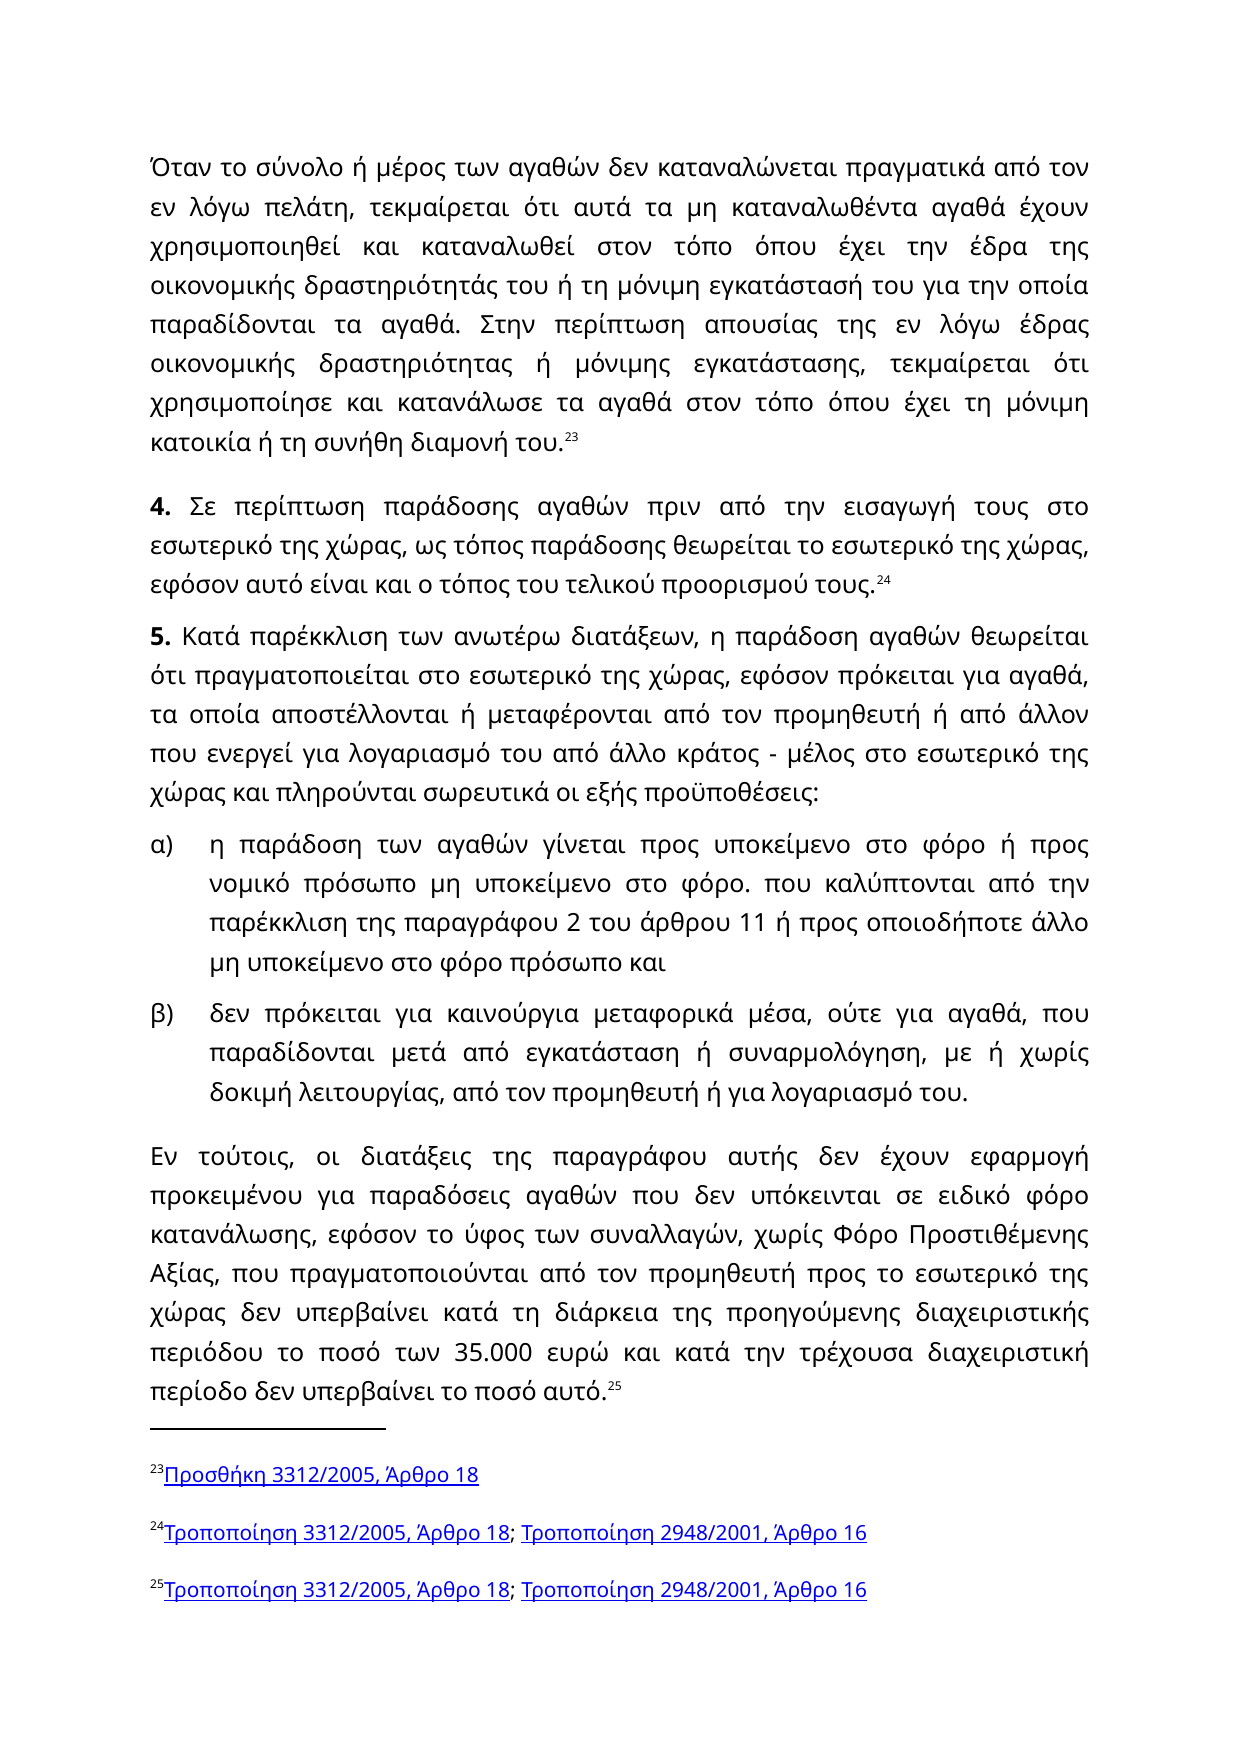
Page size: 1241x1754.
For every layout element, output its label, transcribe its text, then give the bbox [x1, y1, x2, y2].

text Τροποποίηση 3312/2005, Άρθρο 18; Τροποποίηση 2948/2001, Άρθρο 16 [150, 1576, 1090, 1604]
text 5. Κατά παρέκκλιση των ανωτέρω διατάξεων, η παράδοση αγαθών θεωρείται ότι πραγματοποιείται στο εσωτερικό της χώρας, εφόσον πρόκειται για αγαθά, τα οποία αποστέλλονται ή μεταφέρονται από τον προμηθευτή ή από άλλον που ενεργεί για λογαριασμό του από άλλο κράτος - μέλος στο εσωτερικό της χώρας και πληρούνται σωρευτικά οι εξής προϋποθέσεις: [150, 618, 1090, 809]
list β) δεν πρόκειται για καινούργια μεταφορικά μέσα, ούτε για αγαθά, που παραδίδονται μετά από εγκατάσταση ή συναρμολόγηση, με ή χωρίς δοκιμή λειτουργίας, από τον προμηθευτή ή για λογαριασμό του. [150, 996, 1090, 1108]
text Εν τούτοις, οι διατάξεις της παραγράφου αυτής δεν έχουν εφαρμογή προκειμένου για παραδόσεις αγαθών που δεν υπόκεινται σε ειδικό φόρο κατανάλωσης, εφόσον το ύφος των συναλλαγών, χωρίς Φόρο Προστιθέμενης Αξίας, που πραγματοποιούνται από τον προμηθευτή προς το εσωτερικό της χώρας δεν υπερβαίνει κατά τη διάρκεια της προηγούμενης διαχειριστικής περιόδου το ποσό των 35.000 ευρώ και κατά την τρέχουσα διαχειριστική περίοδο δεν υπερβαίνει το ποσό αυτό. [150, 1138, 1090, 1407]
text Όταν το σύνολο ή μέρος των αγαθών δεν καταναλώνεται πραγματικά από τον εν λόγω πελάτη, τεκμαίρεται ότι αυτά τα μη καταναλωθέντα αγαθά έχουν χρησιμοποιηθεί και καταναλωθεί στον τόπο όπου έχει την έδρα της οικονομικής δραστηριότητάς του ή τη μόνιμη εγκατάστασή του για την οποία παραδίδονται τα αγαθά. Στην περίπτωση απουσίας της εν λόγω έδρας οικονομικής δραστηριότητας ή μόνιμης εγκατάστασης, τεκμαίρεται ότι χρησιμοποίησε και κατανάλωσε τα αγαθά στον τόπο όπου έχει τη μόνιμη κατοικία ή τη συνήθη διαμονή του. [150, 150, 1090, 458]
text Προσθήκη 3312/2005, Άρθρο 18 [150, 1460, 1090, 1489]
text Τροποποίηση 3312/2005, Άρθρο 18; Τροποποίηση 2948/2001, Άρθρο 16 [150, 1518, 1090, 1546]
list α) η παράδοση των αγαθών γίνεται προς υποκείμενο στο φόρο ή προς νομικό πρόσωπο μη υποκείμενο στο φόρο. που καλύπτονται από την παρέκκλιση της παραγράφου 2 του άρθρου 11 ή προς οποιοδήποτε άλλο μη υποκείμενο στο φόρο πρόσωπο και [150, 827, 1090, 978]
text 4. Σε περίπτωση παράδοσης αγαθών πριν από την εισαγωγή τους στο εσωτερικό της χώρας, ως τόπος παράδοσης θεωρείται το εσωτερικό της χώρας, εφόσον αυτό είναι και ο τόπος του τελικού προορισμού τους. [150, 488, 1090, 601]
